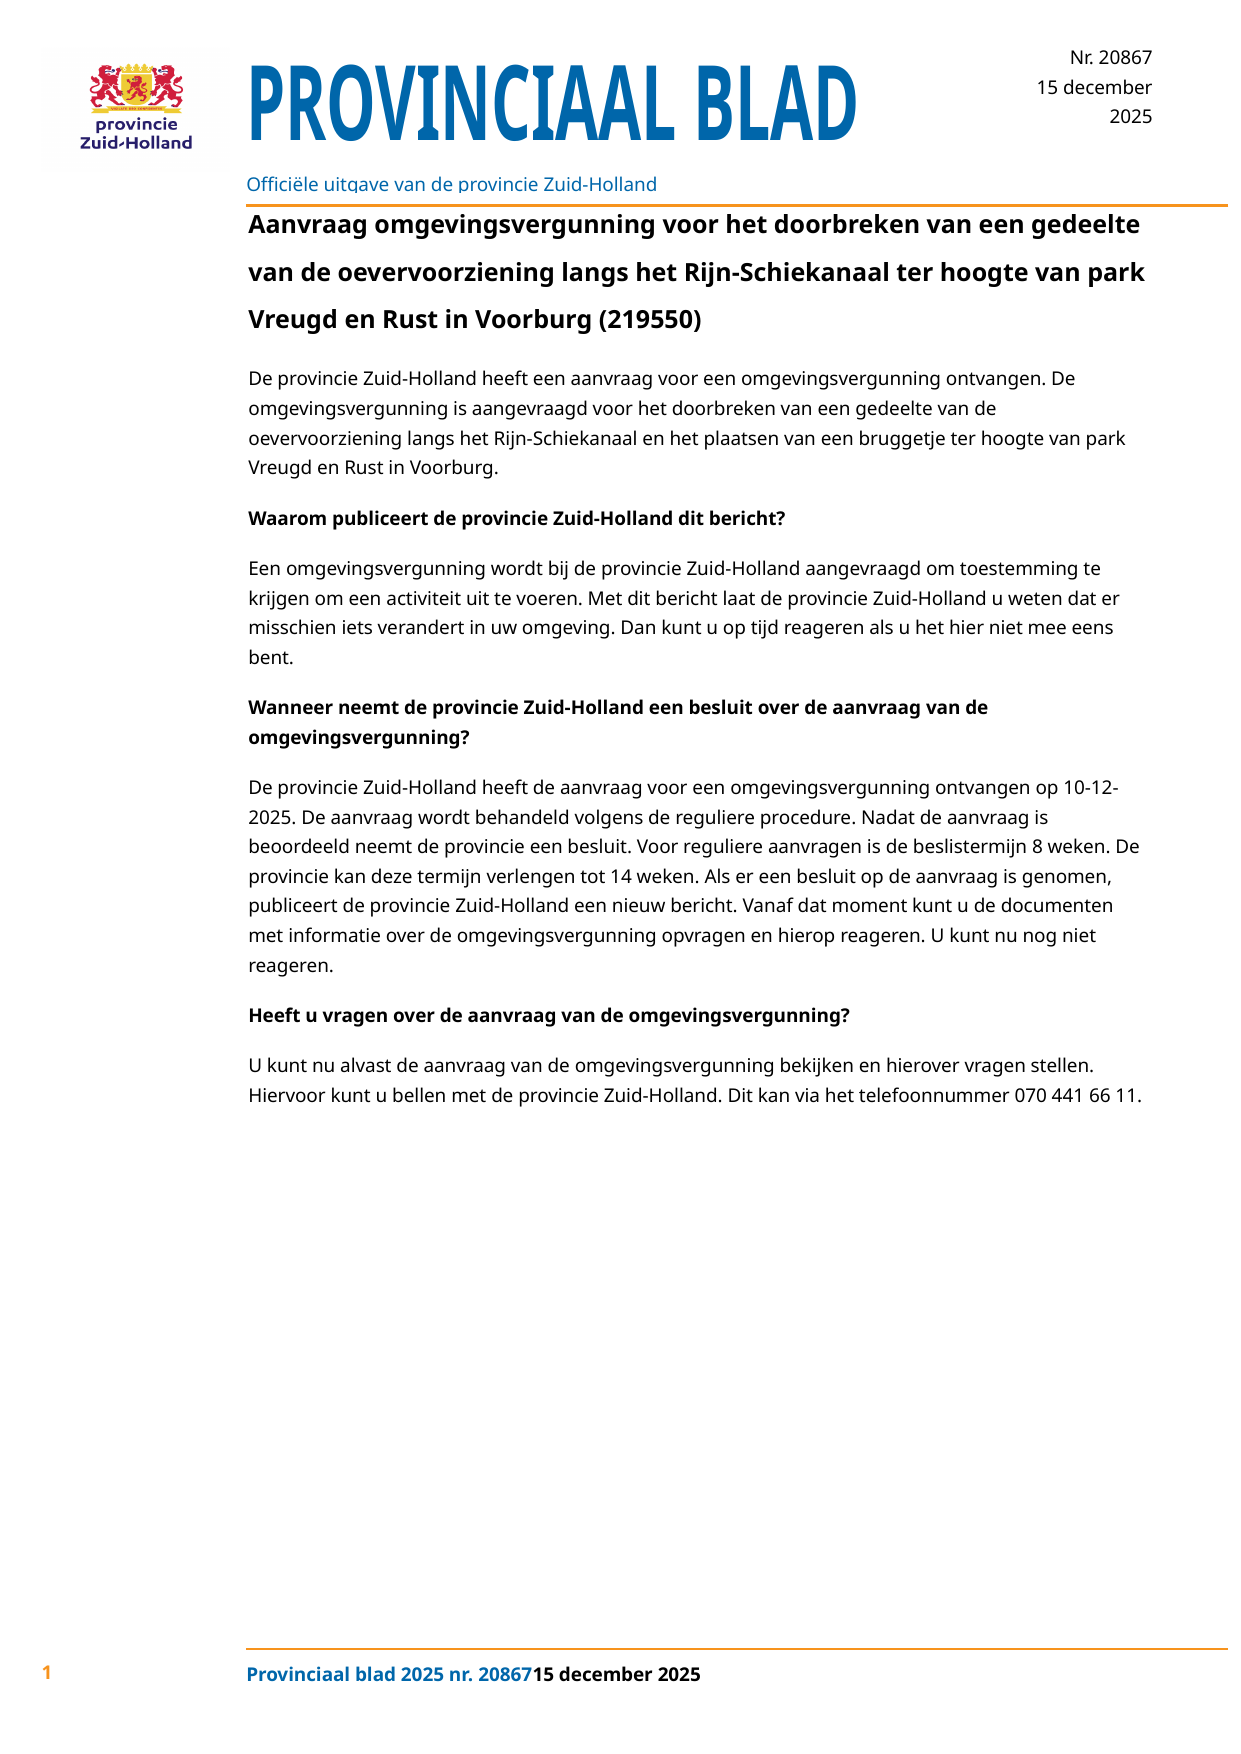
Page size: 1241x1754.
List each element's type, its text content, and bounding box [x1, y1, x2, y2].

text Wanneer neemt de provincie Zuid-Holland een besluit over de aanvraag van de omgevingsvergunning? [248, 694, 1152, 749]
text Heeft u vragen over de aanvraag van de omgevingsvergunning? [248, 1002, 1152, 1028]
picture [41, 47, 231, 172]
text U kunt nu alvast de aanvraag van de omgevingsvergunning bekijken en hierover vragen stellen. Hiervoor kunt u bellen met de provincie Zuid-Holland. Dit kan via het telefoonnummer 070 441 66 11. [248, 1053, 1152, 1108]
text Een omgevingsvergunning wordt bij de provincie Zuid-Holland aangevraagd om toestemming te krijgen om een activiteit uit te voeren. Met dit bericht laat de provincie Zuid-Holland u weten dat er misschien iets verandert in uw omgeving. Dan kunt u op tijd reageren als u het hier niet mee eens bent. [248, 555, 1152, 669]
text De provincie Zuid-Holland heeft de aanvraag voor een omgevingsvergunning ontvangen op 10-12-2025. De aanvraag wordt behandeld volgens de reguliere procedure. Nadat de aanvraag is beoordeeld neemt de provincie een besluit. Voor reguliere aanvragen is de beslistermijn 8 weken. De provincie kan deze termijn verlengen tot 14 weken. Als er een besluit op de aanvraag is genomen, publiceert de provincie Zuid-Holland een nieuw bericht. Vanaf dat moment kunt u de documenten met informatie over de omgevingsvergunning opvragen en hierop reageren. U kunt nu nog niet reageren. [248, 774, 1152, 977]
text De provincie Zuid-Holland heeft een aanvraag voor een omgevingsvergunning ontvangen. De omgevingsvergunning is aangevraagd voor het doorbreken van een gedeelte van de oevervoorziening langs het Rijn-Schiekanaal en het plaatsen van een bruggetje ter hoogte van park Vreugd en Rust in Voorburg. [248, 366, 1152, 480]
text Aanvraag omgevingsvergunning voor het doorbreken van een gedeelte van de oevervoorziening langs het Rijn-Schiekanaal ter hoogte van park Vreugd en Rust in Voorburg (219550) [248, 207, 1152, 336]
text Waarom publiceert de provincie Zuid-Holland dit bericht? [248, 505, 1152, 530]
